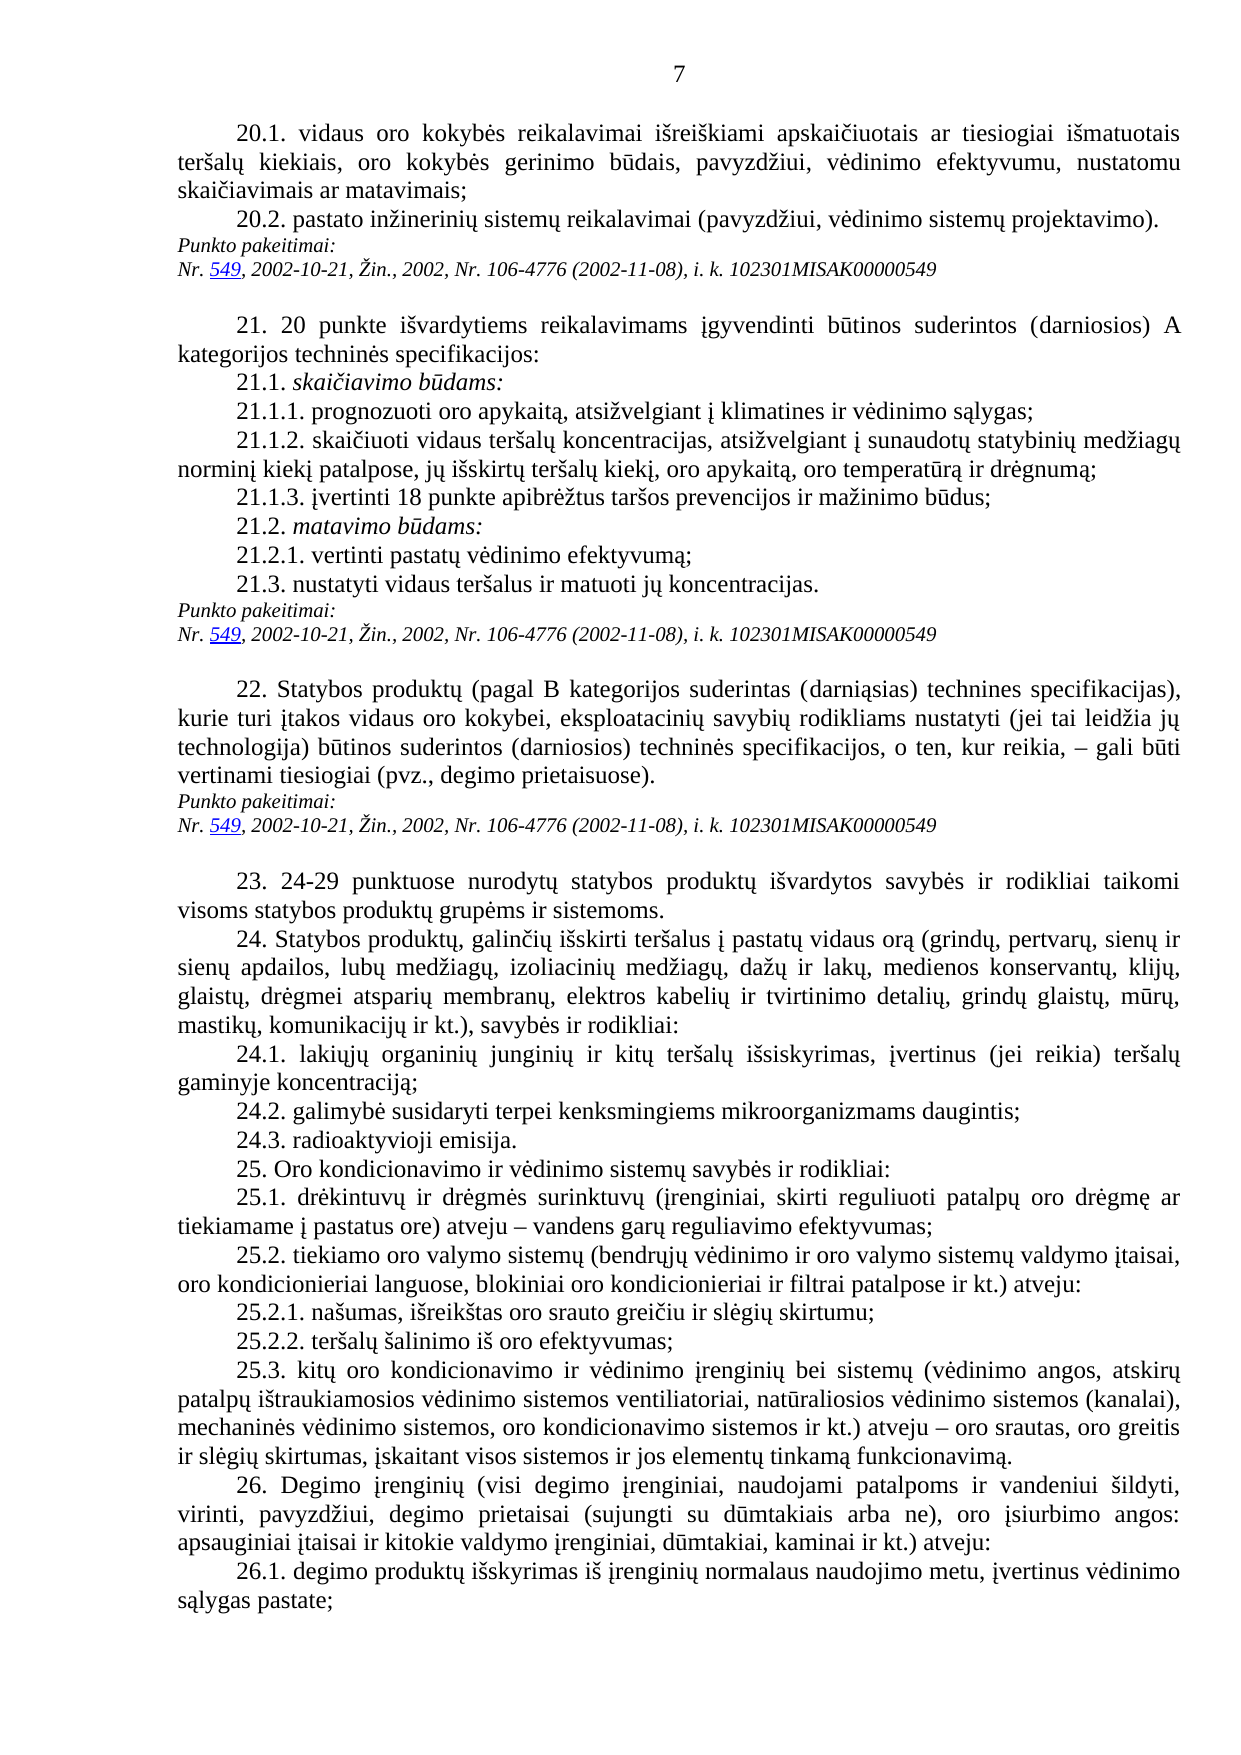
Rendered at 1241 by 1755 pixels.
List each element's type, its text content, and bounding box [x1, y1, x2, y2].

text 21.2. matavimo būdams: [177, 511, 1181, 540]
text 21.3. nustatyti vidaus teršalus ir matuoti jų koncentracijas. [177, 569, 1181, 597]
text 25. Oro kondicionavimo ir vėdinimo sistemų savybės ir rodikliai: [177, 1154, 1181, 1182]
text 25.2.2. teršalų šalinimo iš oro efektyvumas; [177, 1326, 1181, 1355]
text 24. Statybos produktų, galinčių išskirti teršalus į pastatų vidaus orą (grindų, pertvarų, sienų ir sienų apdailos, lubų medžiagų, izoliacinių medžiagų, dažų ir lakų, medienos konservantų, klijų, glaistų, drėgmei atsparių membranų, elektros kabelių ir tvirtinimo detalių, grindų glaistų, mūrų, mastikų, komunikacijų ir kt.), savybės ir rodikliai: [177, 924, 1181, 1039]
text 25.3. kitų oro kondicionavimo ir vėdinimo įrenginių bei sistemų (vėdinimo angos, atskirų patalpų ištraukiamosios vėdinimo sistemos ventiliatoriai, natūraliosios vėdinimo sistemos (kanalai), mechaninės vėdinimo sistemos, oro kondicionavimo sistemos ir kt.) atveju – oro srautas, oro greitis ir slėgių skirtumas, įskaitant visos sistemos ir jos elementų tinkamą funkcionavimą. [177, 1355, 1181, 1470]
text Punkto pakeitimai: [177, 233, 1181, 257]
text 21.1. skaičiavimo būdams: [177, 367, 1181, 396]
text 24.1. lakiųjų organinių junginių ir kitų teršalų išsiskyrimas, įvertinus (jei reikia) teršalų gaminyje koncentraciją; [177, 1039, 1181, 1096]
text 21.1.2. skaičiuoti vidaus teršalų koncentracijas, atsižvelgiant į sunaudotų statybinių medžiagų norminį kiekį patalpose, jų išskirtų teršalų kiekį, oro apykaitą, oro temperatūrą ir drėgnumą; [177, 425, 1181, 482]
text 24.2. galimybė susidaryti terpei kenksmingiems mikroorganizmams daugintis; [177, 1096, 1181, 1125]
text 23. 24-29 punktuose nurodytų statybos produktų išvardytos savybės ir rodikliai taikomi visoms statybos produktų grupėms ir sistemoms. [177, 866, 1181, 924]
text Nr. 549, 2002-10-21, Žin., 2002, Nr. 106-4776 (2002-11-08), i. k. 102301MISAK00000549 [177, 813, 1181, 837]
text Punkto pakeitimai: [177, 597, 1181, 622]
text 20.2. pastato inžinerinių sistemų reikalavimai (pavyzdžiui, vėdinimo sistemų projektavimo). [177, 204, 1181, 233]
text 22. Statybos produktų (pagal B kategorijos suderintas (darniąsias) technines specifikacijas), kurie turi įtakos vidaus oro kokybei, eksploatacinių savybių rodikliams nustatyti (jei tai leidžia jų technologija) būtinos suderintos (darniosios) techninės specifikacijos, o ten, kur reikia, – gali būti vertinami tiesiogiai (pvz., degimo prietaisuose). [177, 674, 1181, 789]
text Nr. 549, 2002-10-21, Žin., 2002, Nr. 106-4776 (2002-11-08), i. k. 102301MISAK00000549 [177, 622, 1181, 646]
text 21.1.3. įvertinti 18 punkte apibrėžtus taršos prevencijos ir mažinimo būdus; [177, 482, 1181, 511]
text 24.3. radioaktyvioji emisija. [177, 1125, 1181, 1154]
text 25.2.1. našumas, išreikštas oro srauto greičiu ir slėgių skirtumu; [177, 1297, 1181, 1326]
text 26.1. degimo produktų išskyrimas iš įrenginių normalaus naudojimo metu, įvertinus vėdinimo sąlygas pastate; [177, 1556, 1181, 1614]
text 26. Degimo įrenginių (visi degimo įrenginiai, naudojami patalpoms ir vandeniui šildyti, virinti, pavyzdžiui, degimo prietaisai (sujungti su dūmtakiais arba ne), oro įsiurbimo angos: apsauginiai įtaisai ir kitokie valdymo įrenginiai, dūmtakiai, kaminai ir kt.) atveju: [177, 1470, 1181, 1556]
text 25.1. drėkintuvų ir drėgmės surinktuvų (įrenginiai, skirti reguliuoti patalpų oro drėgmę ar tiekiamame į pastatus ore) atveju – vandens garų reguliavimo efektyvumas; [177, 1182, 1181, 1240]
text Punkto pakeitimai: [177, 789, 1181, 813]
text 21.2.1. vertinti pastatų vėdinimo efektyvumą; [177, 540, 1181, 569]
text 21.1.1. prognozuoti oro apykaitą, atsižvelgiant į klimatines ir vėdinimo sąlygas; [177, 396, 1181, 425]
text Nr. 549, 2002-10-21, Žin., 2002, Nr. 106-4776 (2002-11-08), i. k. 102301MISAK00000549 [177, 257, 1181, 281]
text 20.1. vidaus oro kokybės reikalavimai išreiškiami apskaičiuotais ar tiesiogiai išmatuotais teršalų kiekiais, oro kokybės gerinimo būdais, pavyzdžiui, vėdinimo efektyvumu, nustatomu skaičiavimais ar matavimais; [177, 118, 1181, 204]
text 21. 20 punkte išvardytiems reikalavimams įgyvendinti būtinos suderintos (darniosios) A kategorijos techninės specifikacijos: [177, 310, 1181, 367]
text 25.2. tiekiamo oro valymo sistemų (bendrųjų vėdinimo ir oro valymo sistemų valdymo įtaisai, oro kondicionieriai languose, blokiniai oro kondicionieriai ir filtrai patalpose ir kt.) atveju: [177, 1240, 1181, 1297]
